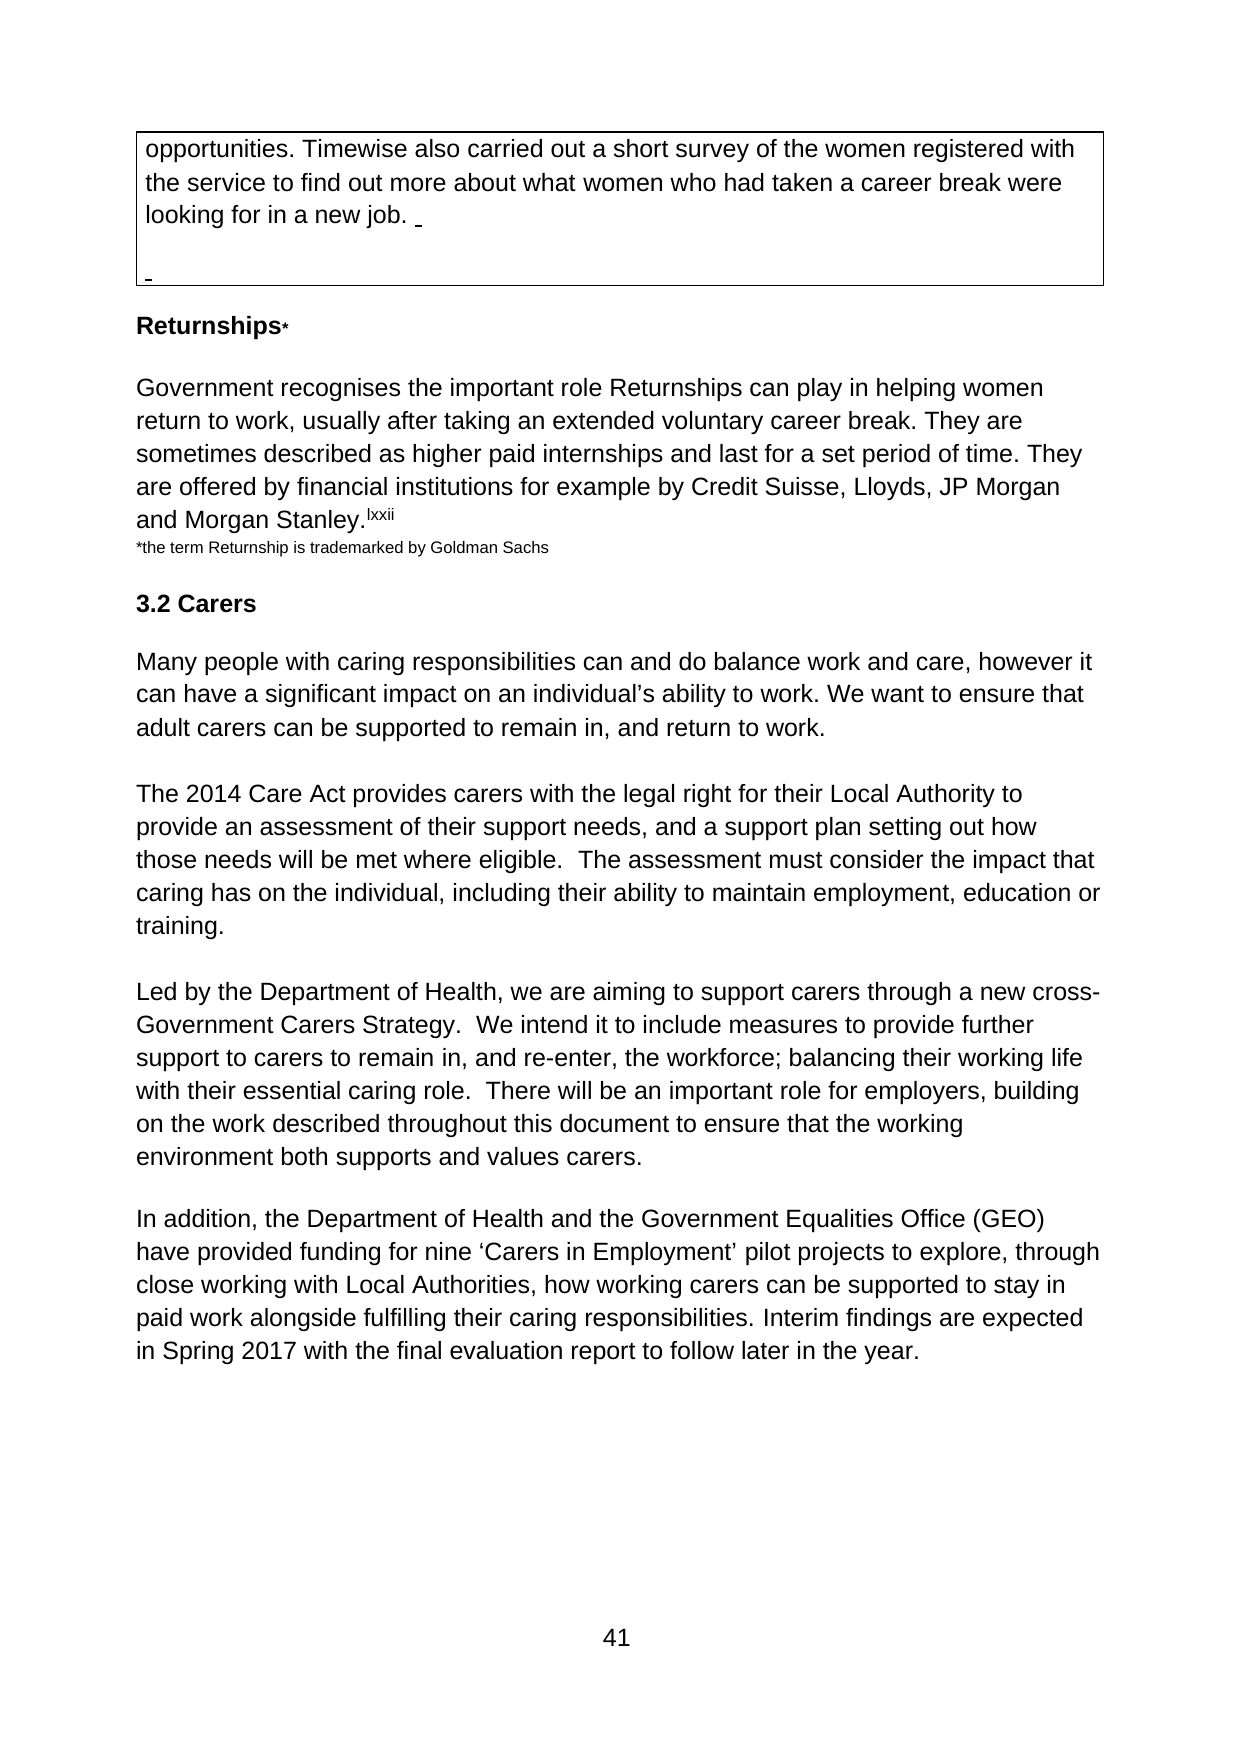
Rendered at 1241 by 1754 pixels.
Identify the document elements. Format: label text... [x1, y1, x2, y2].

text opportunities. Timewise also carried out a short survey of the women registered with the service to find out more about what women who had taken a career break were looking for in a new job. [137, 133, 1103, 229]
text *the term Returnship is trademarked by Goldman Sachs [136, 538, 1104, 557]
text The 2014 Care Act provides carers with the legal right for their Local Authority to provide an assessment of their support needs, and a support plan setting out how those needs will be met where eligible. The assessment must consider the impact that caring has on the individual, including their ability to maintain employment, education or training. [136, 778, 1104, 939]
text In addition, the Department of Health and the Government Equalities Office (GEO) have provided funding for nine ‘Carers in Employment’ pilot projects to explore, through close working with Local Authorities, how working carers can be supported to stay in paid work alongside fulfilling their caring responsibilities. Interim findings are expected in Spring 2017 with the final evaluation report to follow later in the year. [136, 1203, 1104, 1364]
text 3.2 Carers [136, 589, 1104, 618]
text Returnships* [136, 311, 1104, 340]
text Many people with caring responsibilities can and do balance work and care, however it can have a significant impact on an individual’s ability to work. We want to ensure that adult carers can be supported to remain in, and return to work. [136, 646, 1104, 741]
text Government recognises the important role Returnships can play in helping women return to work, usually after taking an extended voluntary career break. They are sometimes described as higher paid internships and last for a set period of time. They are offered by financial institutions for example by Credit Suisse, Lloyds, JP Morgan and Morgan Stanley. [136, 373, 1104, 534]
text Led by the Department of Health, we are aiming to support carers through a new cross-Government Carers Strategy. We intend it to include measures to provide further support to carers to remain in, and re-enter, the workforce; balancing their working life with their essential caring role. There will be an important role for employers, building on the work described throughout this document to ensure that the working environment both supports and values carers. [136, 977, 1104, 1171]
